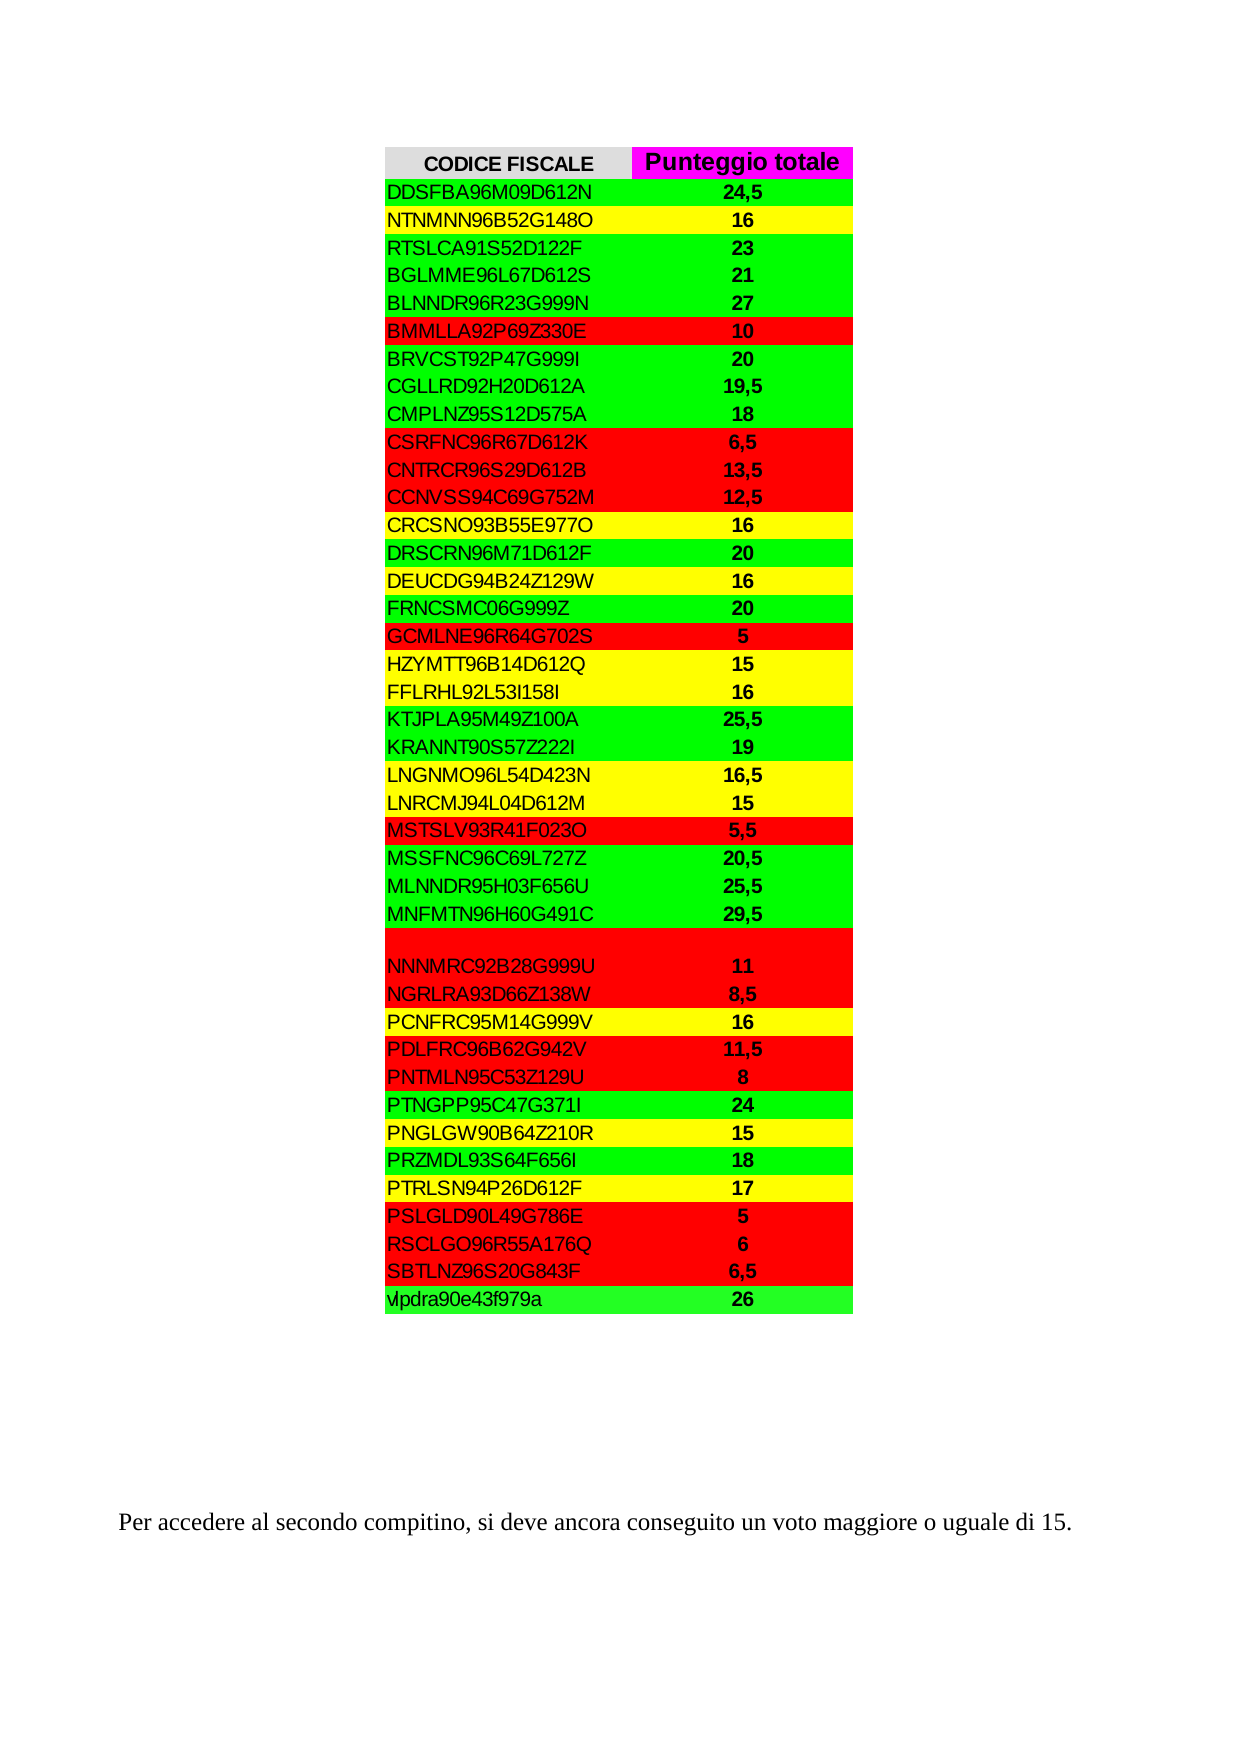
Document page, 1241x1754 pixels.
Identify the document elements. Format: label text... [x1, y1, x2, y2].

text Per accedere al secondo compitino, si deve ancora conseguito un voto maggiore o uguale di 15. [118, 1507, 1122, 1535]
